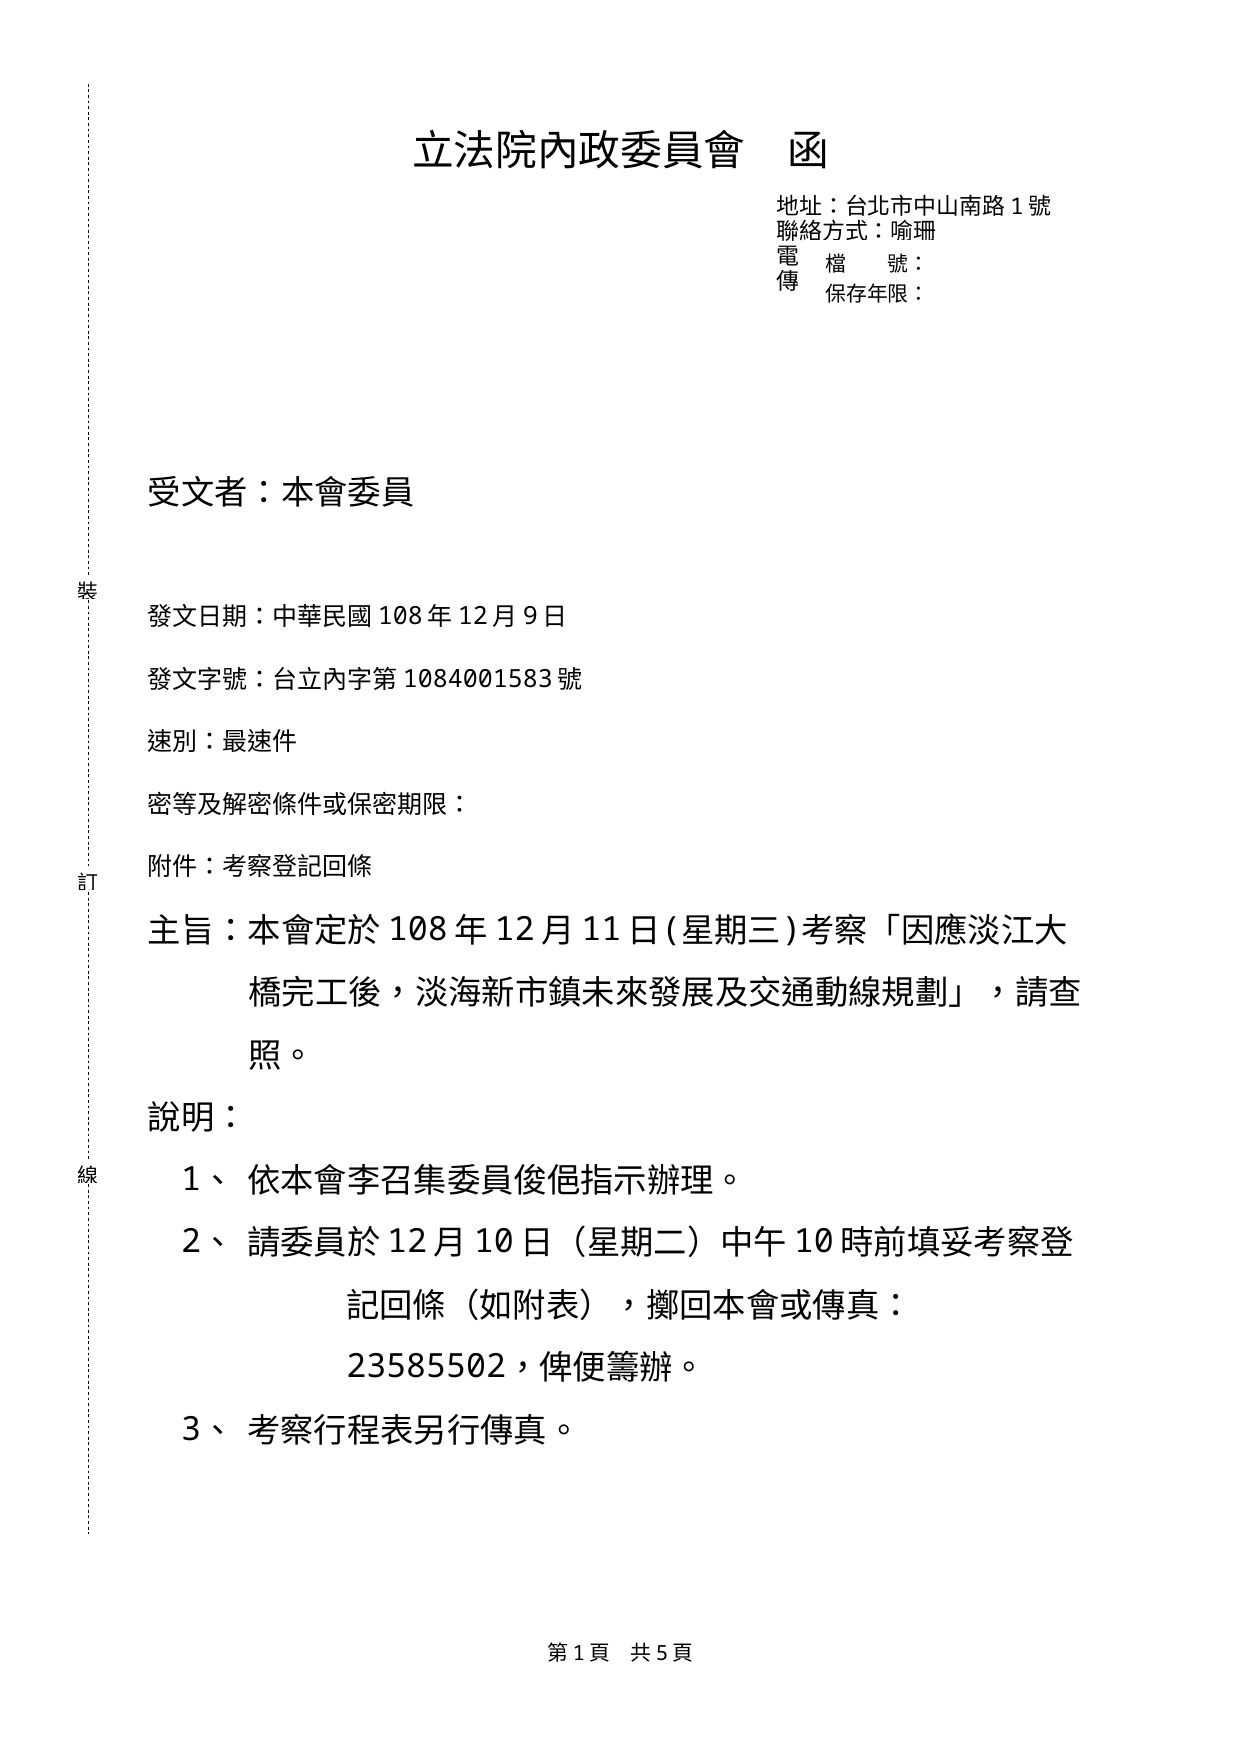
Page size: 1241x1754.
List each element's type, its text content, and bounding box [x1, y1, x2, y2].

text 受文者：本會委員 [148, 448, 1092, 511]
text 地址：台北市中山南路1號 [776, 194, 1183, 219]
text 發文日期：中華民國108年12月9日 [148, 573, 1092, 636]
text 說明： [148, 1073, 1092, 1136]
text 電 話：02-23585509 [1085, 244, 1183, 269]
text 傳 真：02-23585502 [1085, 269, 1183, 294]
list 依本會李召集委員俊俋指示辦理。 [181, 1136, 1092, 1198]
text 檔 號： [825, 247, 1070, 277]
text 附件：考察登記回條 [148, 823, 1092, 886]
title 立法院內政委員會 函 [136, 136, 1198, 412]
text 電 話：02-23585509 [776, 244, 810, 269]
text 傳 真：02-23585502 [776, 269, 810, 294]
text 主旨：本會定於108年12月11日(星期三)考察「因應淡江大橋完工後，淡海新市鎮未來發展及交通動線規劃」，請查照。 [148, 886, 1092, 1073]
text 密等及解密條件或保密期限： [148, 761, 1092, 823]
list 考察行程表另行傳真。 [181, 1386, 1092, 1448]
text 聯絡方式：喻珊 [776, 219, 1183, 244]
list 請委員於12月10日（星期二）中午10時前填妥考察登記回條（如附表），擲回本會或傳真：23585502，俾便籌辦。 [181, 1198, 1092, 1386]
text 保存年限： [825, 277, 1070, 308]
text 發文字號：台立內字第1084001583號 [148, 636, 1092, 698]
text 速別：最速件 [148, 698, 1092, 761]
